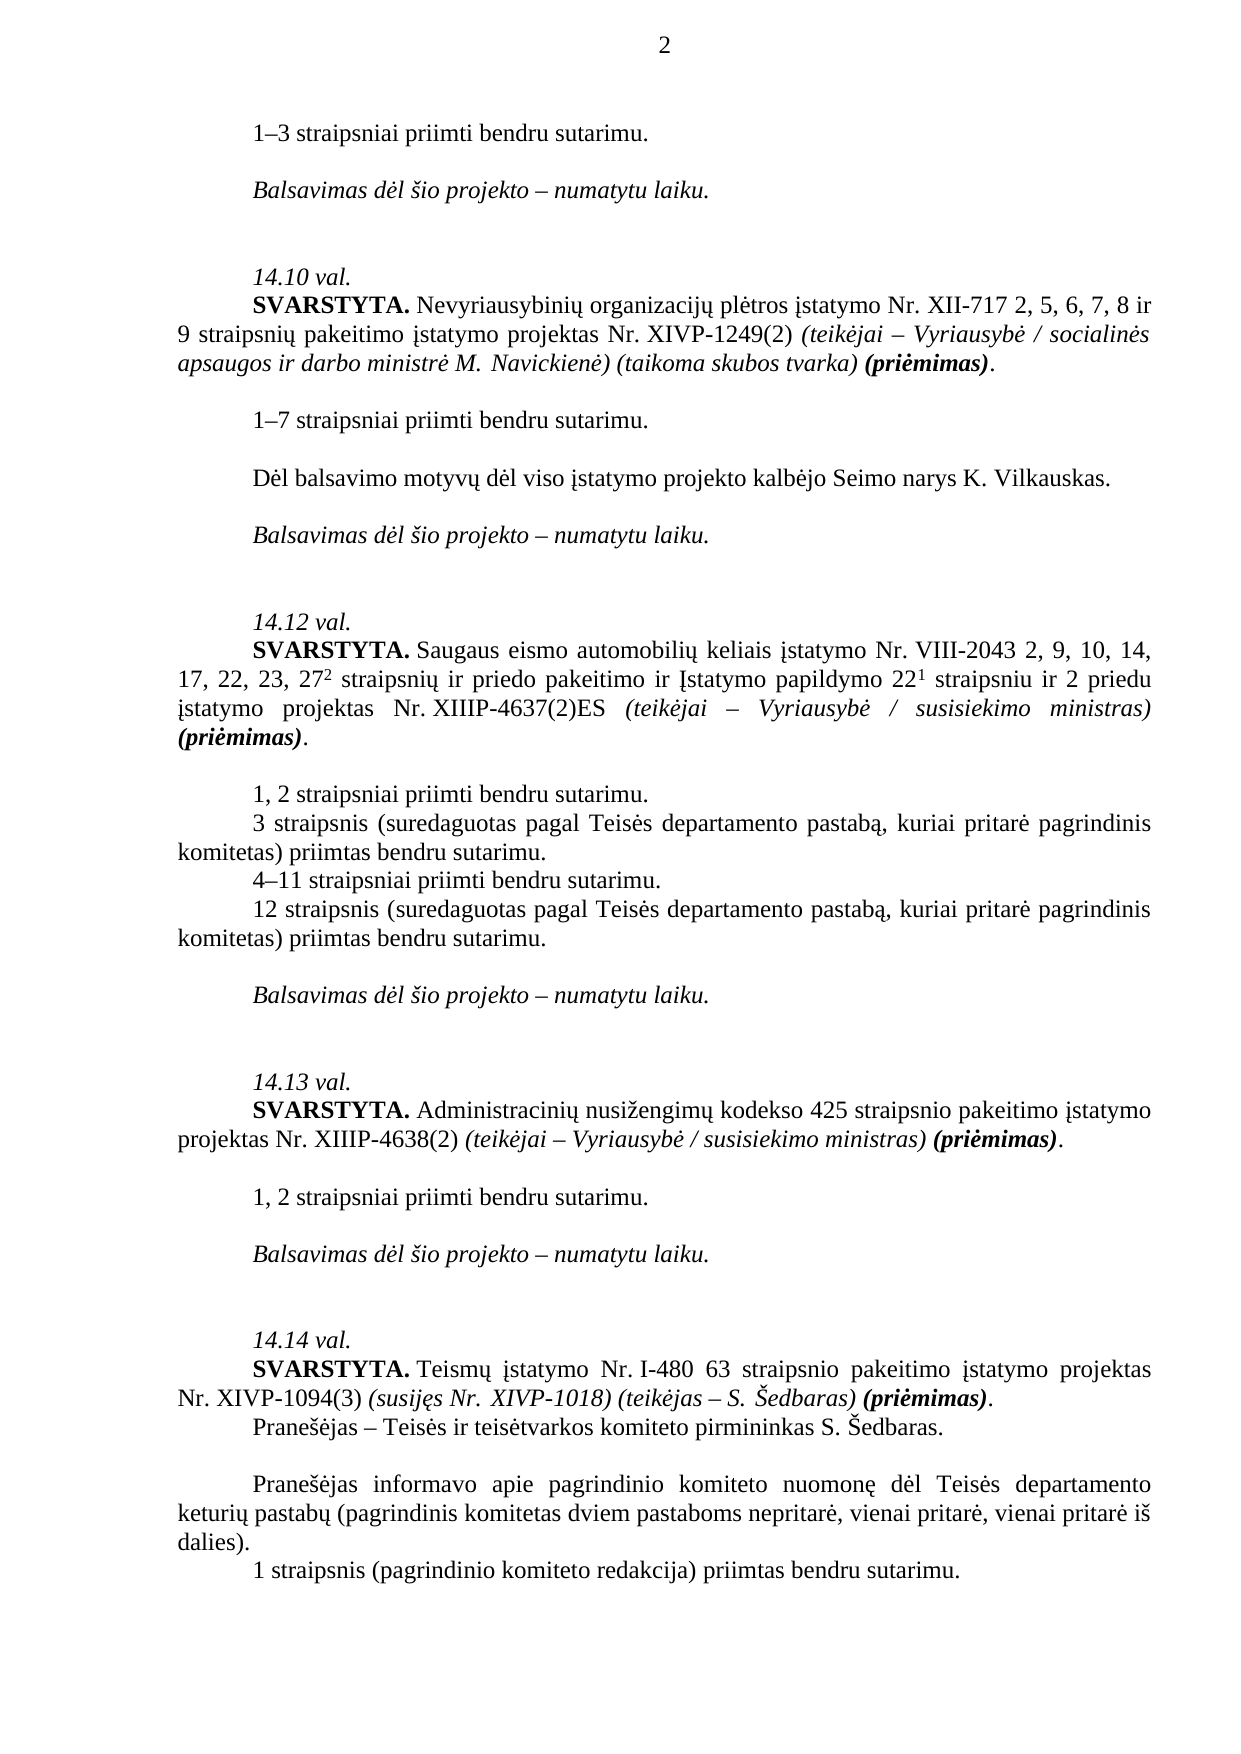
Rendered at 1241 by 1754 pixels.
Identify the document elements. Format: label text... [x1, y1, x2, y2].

text 14.14 val. [177, 1326, 1152, 1354]
text 1–7 straipsniai priimti bendru sutarimu. [177, 406, 1152, 434]
text 14.10 val. [177, 262, 1152, 291]
text 1, 2 straipsniai priimti bendru sutarimu. [177, 1182, 1152, 1211]
text 3 straipsnis (suredaguotas pagal Teisės departamento pastabą, kuriai pritarė pagrindinis komitetas) priimtas bendru sutarimu. [177, 808, 1152, 866]
text SVARSTYTA. Nevyriausybinių organizacijų plėtros įstatymo Nr. XII-717 2, 5, 6, 7, 8 ir 9 straipsnių pakeitimo įstatymo projektas Nr. XIVP-1249(2) (teikėjai – Vyriausybė / socialinės apsaugos ir darbo ministrė M. Navickienė) (taikoma skubos tvarka) (priėmimas). [177, 291, 1152, 377]
text 1, 2 straipsniai priimti bendru sutarimu. [177, 779, 1152, 808]
text Balsavimas dėl šio projekto – numatytu laiku. [177, 981, 1152, 1009]
text Dėl balsavimo motyvų dėl viso įstatymo projekto kalbėjo Seimo narys K. Vilkauskas. [177, 463, 1152, 492]
text SVARSTYTA. Saugaus eismo automobilių keliais įstatymo Nr. VIII-2043 2, 9, 10, 14, 17, 22, 23, 272 straipsnių ir priedo pakeitimo ir Įstatymo papildymo 221 straipsniu ir 2 priedu įstatymo projektas Nr. XIIIP-4637(2)ES (teikėjai – Vyriausybė / susisiekimo ministras) (priėmimas). [177, 636, 1152, 751]
text Pranešėjas informavo apie pagrindinio komiteto nuomonę dėl Teisės departamento keturių pastabų (pagrindinis komitetas dviem pastaboms nepritarė, vienai pritarė, vienai pritarė iš dalies). [177, 1469, 1152, 1556]
text Balsavimas dėl šio projekto – numatytu laiku. [177, 176, 1152, 204]
text SVARSTYTA. Teismų įstatymo Nr. I-480 63 straipsnio pakeitimo įstatymo projektas Nr. XIVP-1094(3) (susijęs Nr. XIVP-1018) (teikėjas – S. Šedbaras) (priėmimas). [177, 1354, 1152, 1412]
text 14.13 val. [177, 1067, 1152, 1096]
text Pranešėjas – Teisės ir teisėtvarkos komiteto pirmininkas S. Šedbaras. [177, 1412, 1152, 1441]
text Balsavimas dėl šio projekto – numatytu laiku. [177, 521, 1152, 549]
text 1–3 straipsniai priimti bendru sutarimu. [177, 118, 1152, 147]
text 14.12 val. [177, 607, 1152, 636]
text Balsavimas dėl šio projekto – numatytu laiku. [177, 1239, 1152, 1268]
text SVARSTYTA. Administracinių nusižengimų kodekso 425 straipsnio pakeitimo įstatymo projektas Nr. XIIIP-4638(2) (teikėjai – Vyriausybė / susisiekimo ministras) (priėmimas). [177, 1096, 1152, 1153]
text 1 straipsnis (pagrindinio komiteto redakcija) priimtas bendru sutarimu. [177, 1556, 1152, 1584]
text 12 straipsnis (suredaguotas pagal Teisės departamento pastabą, kuriai pritarė pagrindinis komitetas) priimtas bendru sutarimu. [177, 894, 1152, 952]
text 4–11 straipsniai priimti bendru sutarimu. [177, 866, 1152, 894]
